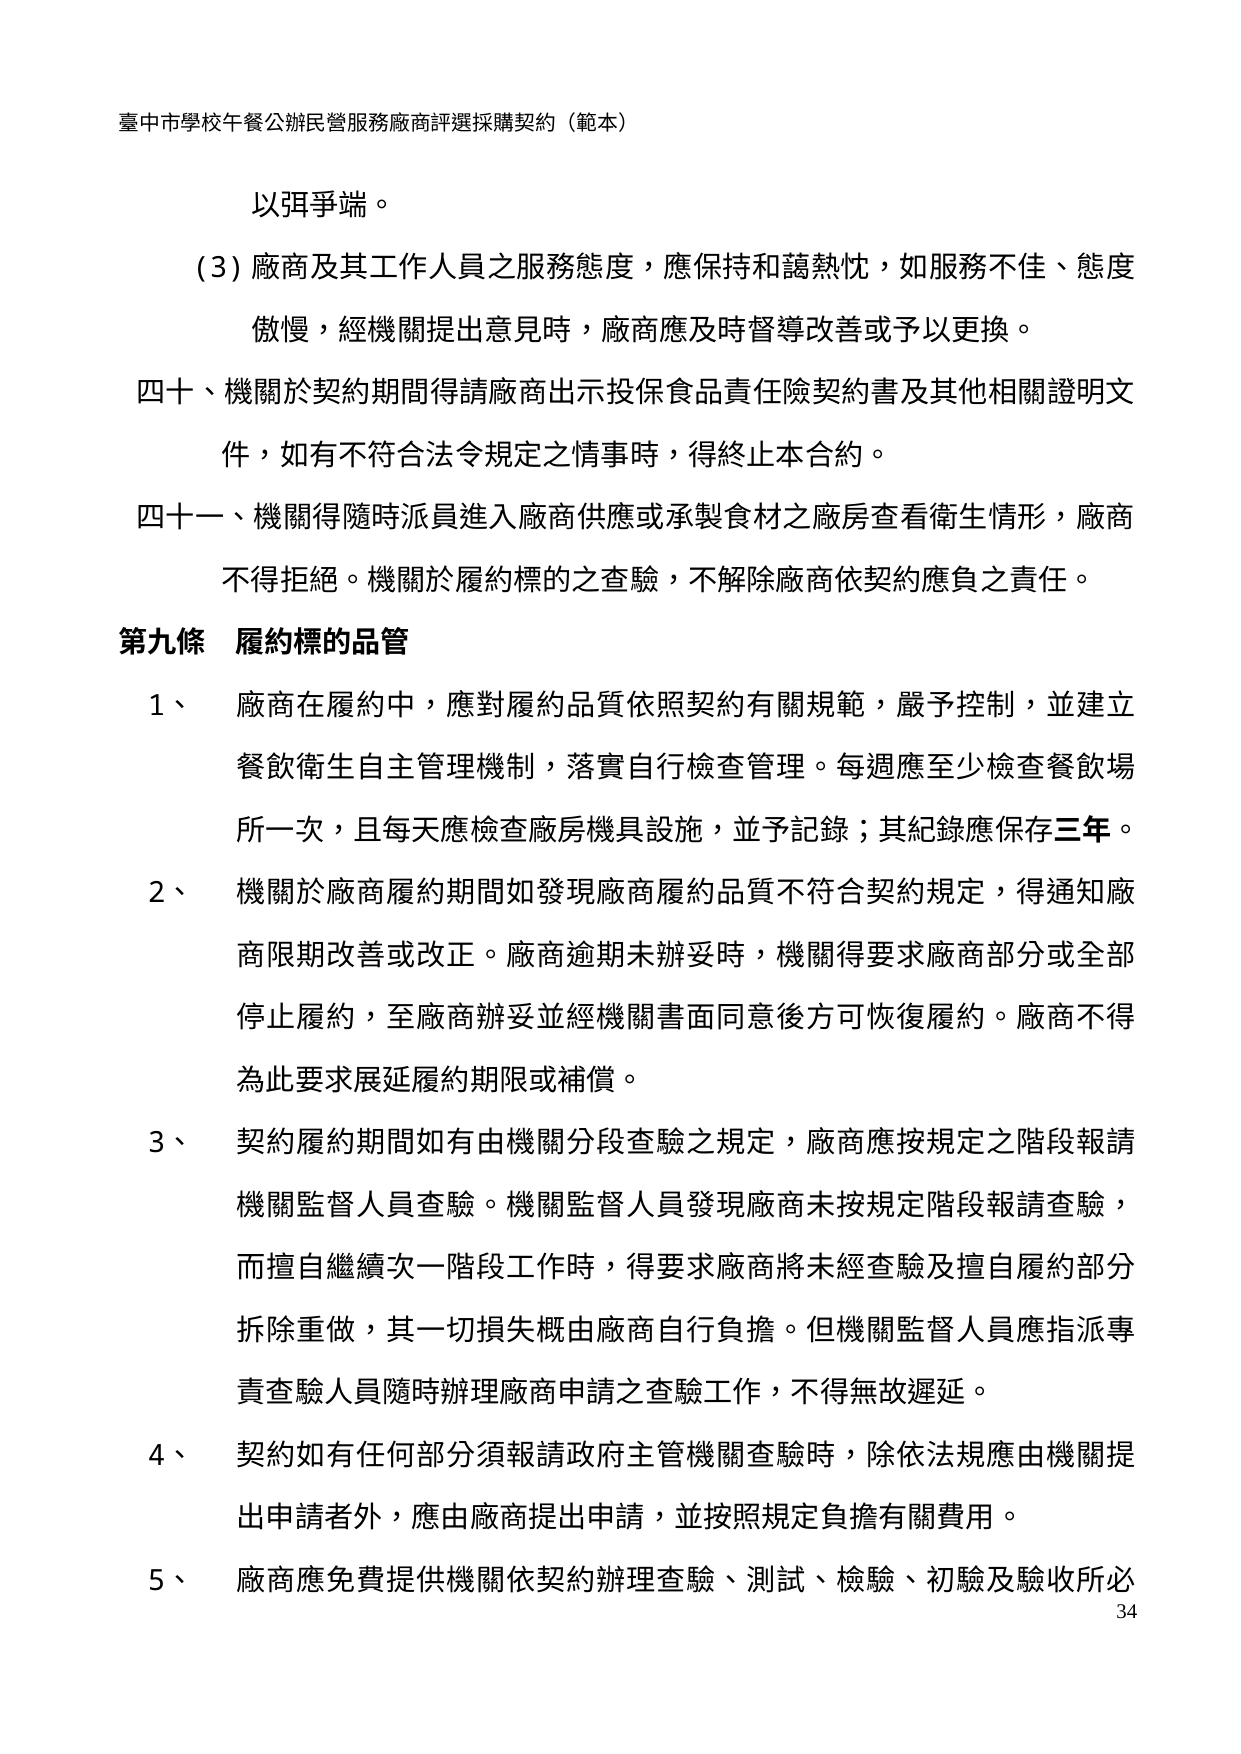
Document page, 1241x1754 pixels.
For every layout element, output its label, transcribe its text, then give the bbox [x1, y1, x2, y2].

text 四十一、機關得隨時派員進入廠商供應或承製食材之廠房查看衛生情形，廠商不得拒絕。機關於履約標的之查驗，不解除廠商依契約應負之責任。 [118, 473, 1137, 598]
list 廠商在履約中，應對履約品質依照契約有關規範，嚴予控制，並建立餐飲衛生自主管理機制，落實自行檢查管理。每週應至少檢查餐飲場所一次，且每天應檢查廠房機具設施，並予記錄；其紀錄應保存三年。 [148, 661, 1137, 848]
list 廠商工作人員不得與機關人員發生爭執，若有此情事應報請機關調解，以弭爭端。 [192, 161, 1137, 223]
text 四十、機關於契約期間得請廠商出示投保食品責任險契約書及其他相關證明文件，如有不符合法令規定之情事時，得終止本合約。 [118, 348, 1137, 473]
list 廠商應免費提供機關依契約辦理查驗、測試、檢驗、初驗及驗收所必須之儀器、機具、設備、人工及資料。但契約另有規定者，不在此限。契約規定以外之查驗、測試或檢驗，其結果不符合契約規定者，由廠商負擔所生之費用；結果符合者，由機關負擔費用。 [148, 1536, 1137, 1598]
text 第九條 履約標的品管 [118, 598, 1137, 661]
list 機關於廠商履約期間如發現廠商履約品質不符合契約規定，得通知廠商限期改善或改正。廠商逾期未辦妥時，機關得要求廠商部分或全部停止履約，至廠商辦妥並經機關書面同意後方可恢復履約。廠商不得為此要求展延履約期限或補償。 [148, 848, 1137, 1098]
list 契約如有任何部分須報請政府主管機關查驗時，除依法規應由機關提出申請者外，應由廠商提出申請，並按照規定負擔有關費用。 [148, 1411, 1137, 1536]
list 契約履約期間如有由機關分段查驗之規定，廠商應按規定之階段報請機關監督人員查驗。機關監督人員發現廠商未按規定階段報請查驗，而擅自繼續次一階段工作時，得要求廠商將未經查驗及擅自履約部分拆除重做，其一切損失概由廠商自行負擔。但機關監督人員應指派專責查驗人員隨時辦理廠商申請之查驗工作，不得無故遲延。 [148, 1098, 1137, 1411]
list 廠商及其工作人員之服務態度，應保持和藹熱忱，如服務不佳、態度傲慢，經機關提出意見時，廠商應及時督導改善或予以更換。 [192, 223, 1137, 348]
